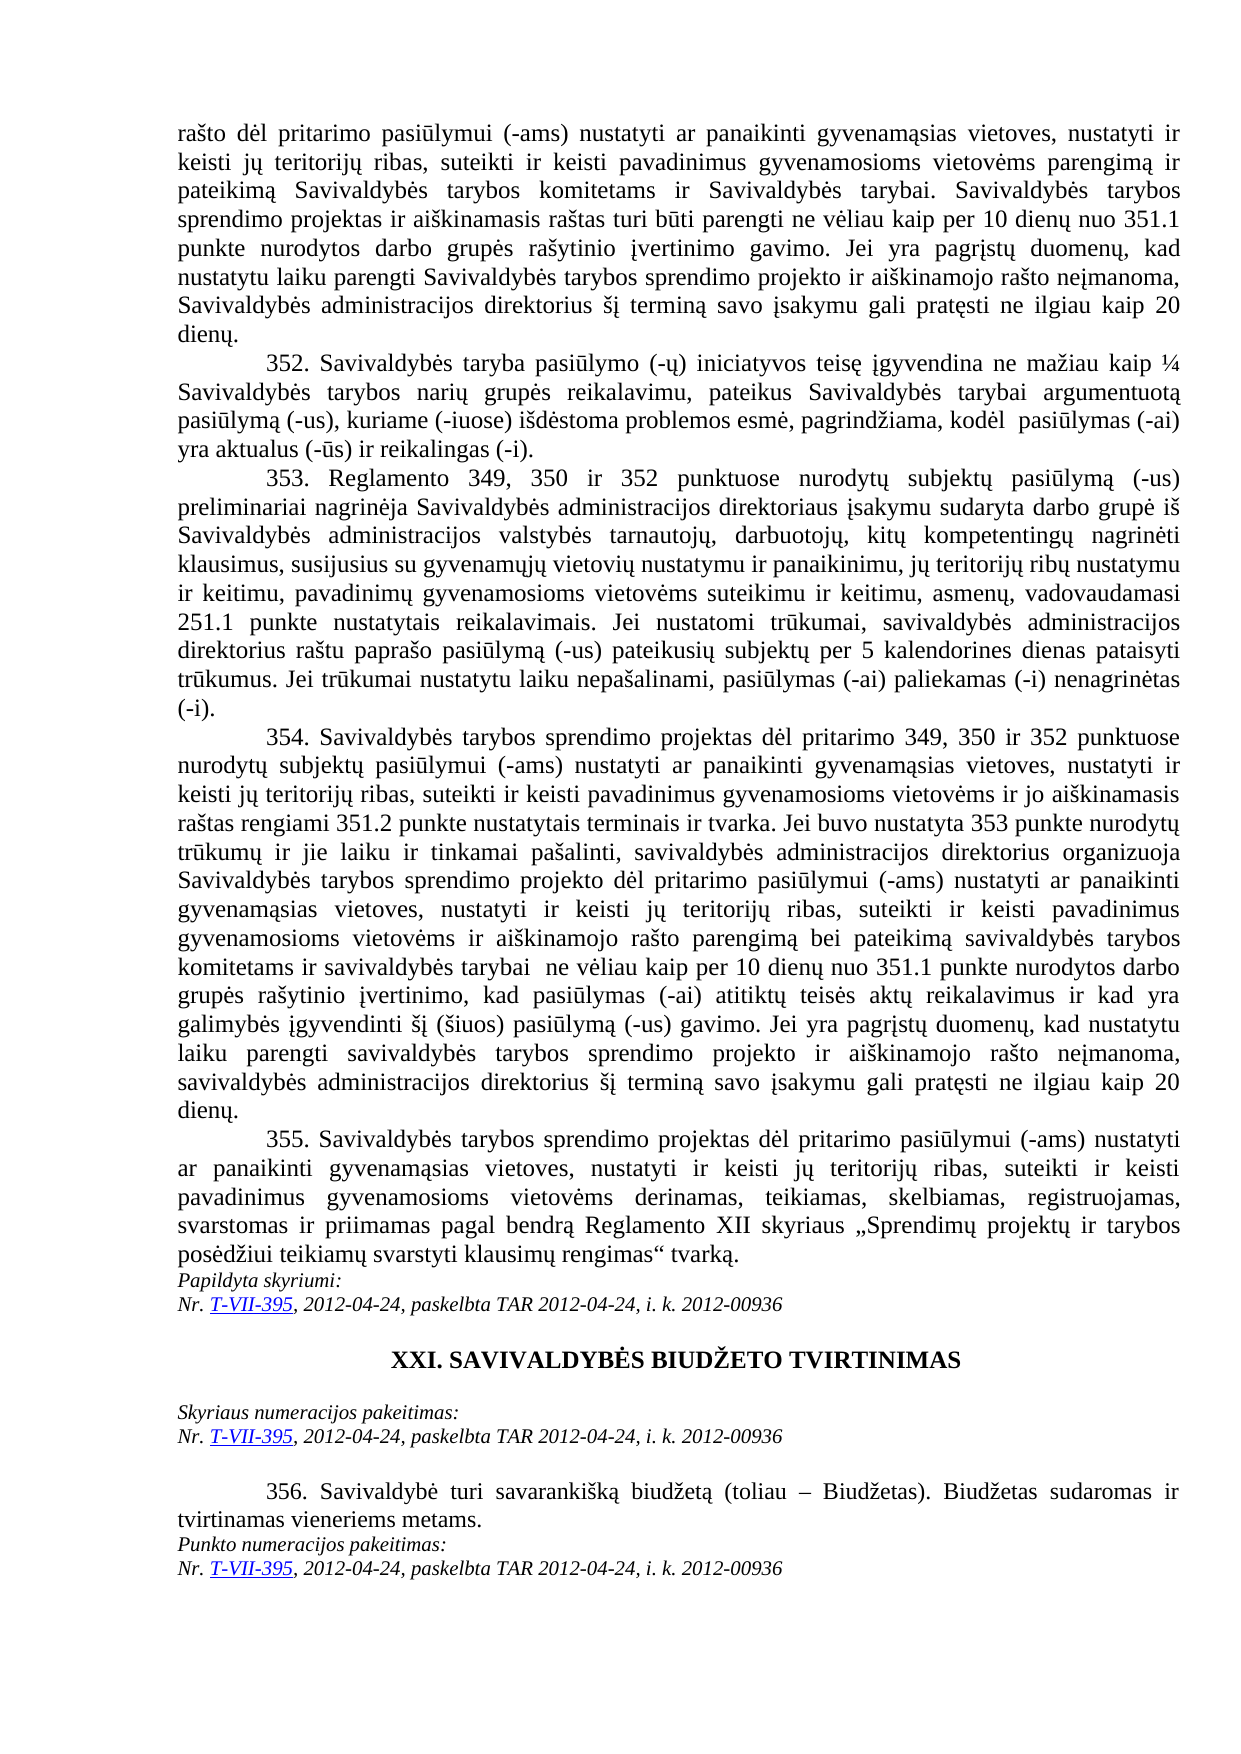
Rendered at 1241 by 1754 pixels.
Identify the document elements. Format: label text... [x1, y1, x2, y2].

text Nr. T-VII-395, 2012-04-24, paskelbta TAR 2012-04-24, i. k. 2012-00936 [177, 1556, 1181, 1580]
text 353. Reglamento 349, 350 ir 352 punktuose nurodytų subjektų pasiūlymą (-us) preliminariai nagrinėja Savivaldybės administracijos direktoriaus įsakymu sudaryta darbo grupė iš Savivaldybės administracijos valstybės tarnautojų, darbuotojų, kitų kompetentingų nagrinėti klausimus, susijusius su gyvenamųjų vietovių nustatymu ir panaikinimu, jų teritorijų ribų nustatymu ir keitimu, pavadinimų gyvenamosioms vietovėms suteikimu ir keitimu, asmenų, vadovaudamasi 251.1 punkte nustatytais reikalavimais. Jei nustatomi trūkumai, savivaldybės administracijos direktorius raštu paprašo pasiūlymą (-us) pateikusių subjektų per 5 kalendorines dienas pataisyti trūkumus. Jei trūkumai nustatytu laiku nepašalinami, pasiūlymas (-ai) paliekamas (-i) nenagrinėtas (-i). [177, 463, 1181, 722]
text 356. Savivaldybė turi savarankišką biudžetą (toliau – Biudžetas). Biudžetas sudaromas ir tvirtinamas vieneriems metams. [177, 1477, 1181, 1532]
text 354. Savivaldybės tarybos sprendimo projektas dėl pritarimo 349, 350 ir 352 punktuose nurodytų subjektų pasiūlymui (-ams) nustatyti ar panaikinti gyvenamąsias vietoves, nustatyti ir keisti jų teritorijų ribas, suteikti ir keisti pavadinimus gyvenamosioms vietovėms ir jo aiškinamasis raštas rengiami 351.2 punkte nustatytais terminais ir tvarka. Jei buvo nustatyta 353 punkte nurodytų trūkumų ir jie laiku ir tinkamai pašalinti, savivaldybės administracijos direktorius organizuoja Savivaldybės tarybos sprendimo projekto dėl pritarimo pasiūlymui (-ams) nustatyti ar panaikinti gyvenamąsias vietoves, nustatyti ir keisti jų teritorijų ribas, suteikti ir keisti pavadinimus gyvenamosioms vietovėms ir aiškinamojo rašto parengimą bei pateikimą savivaldybės tarybos komitetams ir savivaldybės tarybai ne vėliau kaip per 10 dienų nuo 351.1 punkte nurodytos darbo grupės rašytinio įvertinimo, kad pasiūlymas (-ai) atitiktų teisės aktų reikalavimus ir kad yra galimybės įgyvendinti šį (šiuos) pasiūlymą (-us) gavimo. Jei yra pagrįstų duomenų, kad nustatytu laiku parengti savivaldybės tarybos sprendimo projekto ir aiškinamojo rašto neįmanoma, savivaldybės administracijos direktorius šį terminą savo įsakymu gali pratęsti ne ilgiau kaip 20 dienų. [177, 722, 1181, 1124]
text Nr. T-VII-395, 2012-04-24, paskelbta TAR 2012-04-24, i. k. 2012-00936 [177, 1424, 1181, 1448]
text Punkto numeracijos pakeitimas: [177, 1532, 1181, 1556]
text Papildyta skyriumi: [177, 1268, 1181, 1292]
text rašto dėl pritarimo pasiūlymui (-ams) nustatyti ar panaikinti gyvenamąsias vietoves, nustatyti ir keisti jų teritorijų ribas, suteikti ir keisti pavadinimus gyvenamosioms vietovėms parengimą ir pateikimą Savivaldybės tarybos komitetams ir Savivaldybės tarybai. Savivaldybės tarybos sprendimo projektas ir aiškinamasis raštas turi būti parengti ne vėliau kaip per 10 dienų nuo 351.1 punkte nurodytos darbo grupės rašytinio įvertinimo gavimo. Jei yra pagrįstų duomenų, kad nustatytu laiku parengti Savivaldybės tarybos sprendimo projekto ir aiškinamojo rašto neįmanoma, Savivaldybės administracijos direktorius šį terminą savo įsakymu gali pratęsti ne ilgiau kaip 20 dienų. [177, 118, 1181, 348]
text XXI. SAVIVALDYBĖS BIUDŽETO TVIRTINIMAS [177, 1345, 1181, 1374]
text 355. Savivaldybės tarybos sprendimo projektas dėl pritarimo pasiūlymui (-ams) nustatyti ar panaikinti gyvenamąsias vietoves, nustatyti ir keisti jų teritorijų ribas, suteikti ir keisti pavadinimus gyvenamosioms vietovėms derinamas, teikiamas, skelbiamas, registruojamas, svarstomas ir priimamas pagal bendrą Reglamento XII skyriaus „Sprendimų projektų ir tarybos posėdžiui teikiamų svarstyti klausimų rengimas“ tvarką. [177, 1124, 1181, 1268]
text Nr. T-VII-395, 2012-04-24, paskelbta TAR 2012-04-24, i. k. 2012-00936 [177, 1292, 1181, 1316]
text Skyriaus numeracijos pakeitimas: [177, 1400, 1181, 1424]
text 352. Savivaldybės taryba pasiūlymo (-ų) iniciatyvos teisę įgyvendina ne mažiau kaip ¼ Savivaldybės tarybos narių grupės reikalavimu, pateikus Savivaldybės tarybai argumentuotą pasiūlymą (-us), kuriame (-iuose) išdėstoma problemos esmė, pagrindžiama, kodėl pasiūlymas (-ai) yra aktualus (-ūs) ir reikalingas (-i). [177, 348, 1181, 463]
